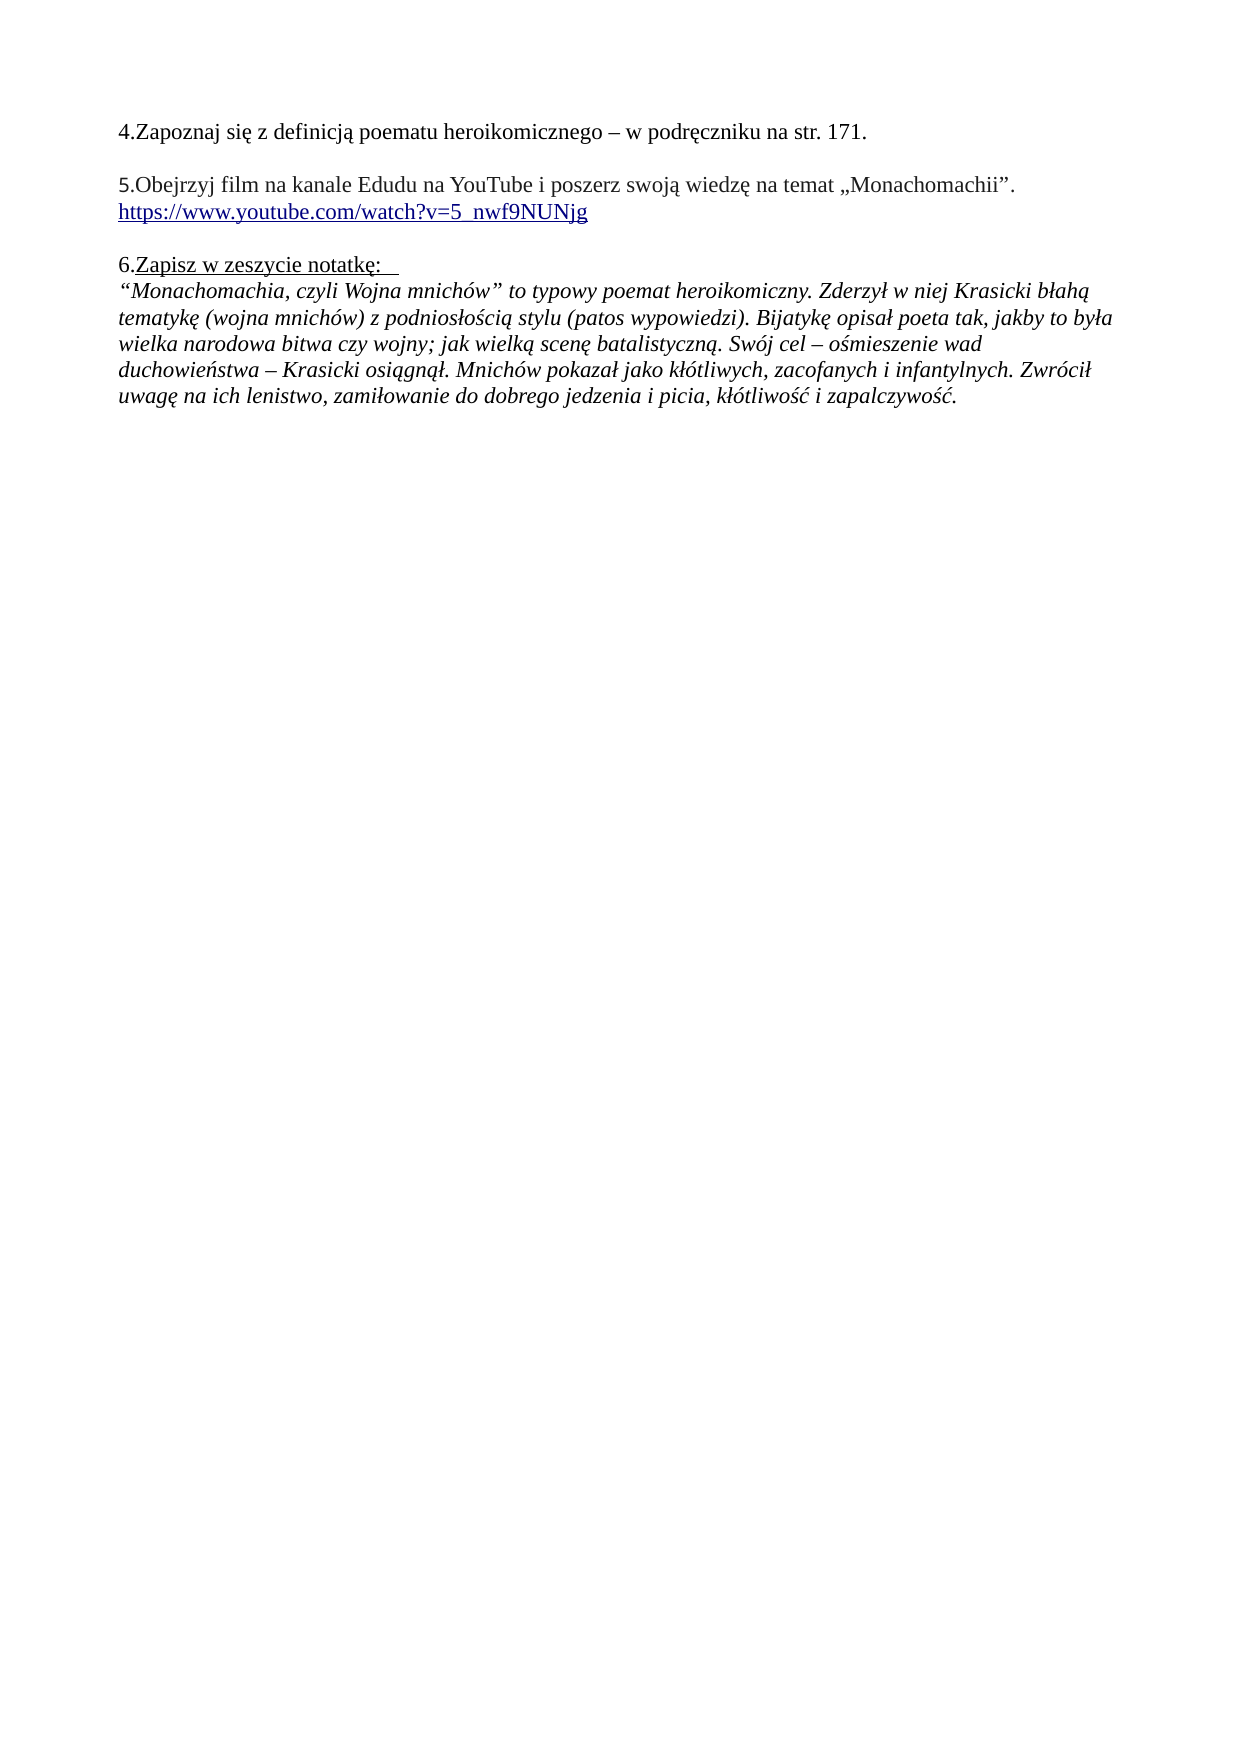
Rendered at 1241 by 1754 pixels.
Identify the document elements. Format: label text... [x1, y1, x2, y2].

list https://www.youtube.com/watch?v=5_nwf9NUNjg [118, 198, 1122, 224]
list Zapoznaj się z definicją poematu heroikomicznego – w podręczniku na str. 171. [118, 118, 1122, 144]
list Zapisz w zeszycie notatkę: “Monachomachia, czyli Wojna mnichów” to typowy poemat heroikomiczny. Zderzył w niej Krasicki błahą tematykę (wojna mnichów) z podniosłością stylu (patos wypowiedzi). Bijatykę opisał poeta tak, jakby to była wielka narodowa bitwa czy wojny; jak wielką scenę batalistyczną. Swój cel – ośmieszenie wad duchowieństwa – Krasicki osiągnął. Mnichów pokazał jako kłótliwych, zacofanych i infantylnych. Zwrócił uwagę na ich lenistwo, zamiłowanie do dobrego jedzenia i picia, kłótliwość i zapalczywość. [118, 251, 1122, 409]
list Obejrzyj film na kanale Edudu na YouTube i poszerz swoją wiedzę na temat „Monachomachii”. [118, 171, 1122, 198]
